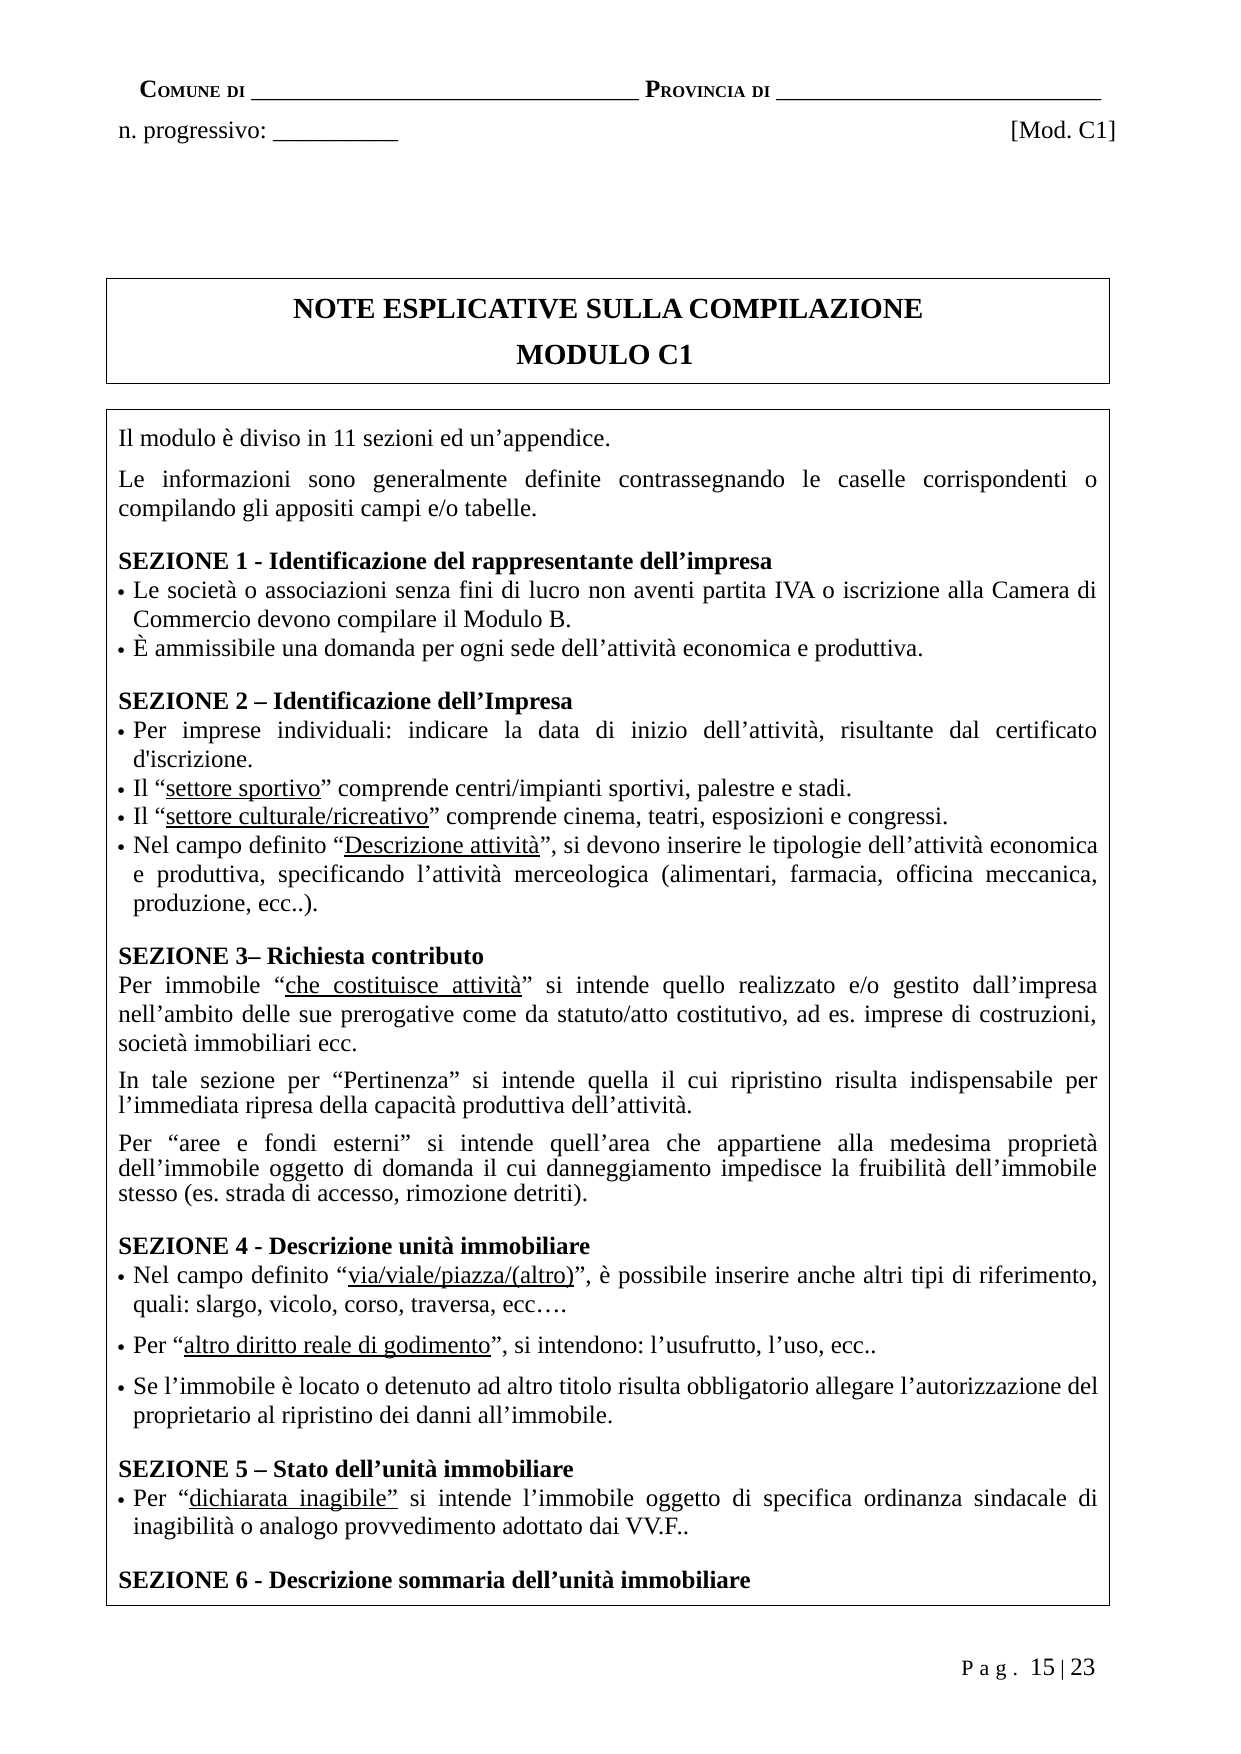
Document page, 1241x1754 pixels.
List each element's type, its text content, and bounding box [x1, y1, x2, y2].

table_header Il modulo è diviso in 11 sezioni ed un’appendice. Le informazioni sono generalmente definite contrassegnando le caselle corrispondenti o compilando gli appositi campi e/o tabelle. SEZIONE 1 - Identificazione del rappresentante dell’impresa Le società o associazioni senza fini di lucro non aventi partita IVA o iscrizione alla Camera di Commercio devono compilare il Modulo B. è ammissibile una domanda per ogni sede dell’attività economica e produttiva. SEZIONE 2 – Identificazione dell’Impresa Per imprese individuali: indicare la data di inizio dell’attività, risultante dal certificato d'iscrizione. Il “settore sportivo” comprende centri/impianti sportivi, palestre e stadi. Il “settore culturale/ricreativo” comprende cinema, teatri, esposizioni e congressi. Nel campo definito “Descrizione attività”, si devono inserire le tipologie dell’attività economica e produttiva, specificando l’attività merceologica (alimentari, farmacia, officina meccanica, produzione, ecc..). SEZIONE 3– Richiesta contributo Per immobile “che costituisce attività” si intende quello realizzato e/o gestito dall’impresa nell’ambito delle sue prerogative come da statuto/atto costitutivo, ad es. imprese di costruzioni, società immobiliari ecc. In tale sezione per “Pertinenza” si intende quella il cui ripristino risulta indispensabile per l’immediata ripresa della capacità produttiva dell’attività. Per “aree e fondi esterni” si intende quell’area che appartiene alla medesima proprietà dell’immobile oggetto di domanda il cui danneggiamento impedisce la fruibilità dell’immobile stesso (es. strada di accesso, rimozione detriti). SEZIONE 4 - Descrizione unità immobiliare Nel campo definito “via/viale/piazza/(altro)”, è possibile inserire anche altri tipi di riferimento, quali: slargo, vicolo, corso, traversa, ecc…. Per “altro diritto reale di godimento”, si intendono: l’usufrutto, l’uso, ecc.. Se l’immobile è locato o detenuto ad altro titolo risulta obbligatorio allegare l’autorizzazione del proprietario al ripristino dei danni all’immobile. SEZIONE 5 – Stato dell’unità immobiliare Per “dichiarata inagibile” si intende l’immobile oggetto di specifica ordinanza sindacale di inagibilità o analogo provvedimento adottato dai VV.F.. SEZIONE 6 - Descrizione sommaria dell’unità immobiliare Nel campo definito “altro (specificare)”, si intende la tipologia prevalente dell’unità strutturale, ad es.: acciaio, cemento armato precompresso, mista. Nel campo definito “Superficie residenziale (Su): mq”, deve essere specificata la superficie effettivamente calpestabile dei locali di abitazione, ivi compresi i sottotetti recuperati a fini abitativi, oppure dei locali o ambienti di lavoro, comprensiva di servizi igienici, corridoi, disimpegni, ripostigli ed eventuali scale interne all’unità immobiliare. Nel campo “Note” si può descrivere la sede dell’attività nel caso sia costituita da un complesso di edifici. SEZIONE 8 – Esclusioni Per fabbricati “collabenti” si intendono quelli che per le loro caratteristiche (ovvero l’accentuato livello di degrado) non sono suscettibili di produrre reddito. Essi sono accatastati nell’apposita categoria catastale F/2 “unità collabenti”. L’istruttoria finalizzata all’erogazione del contributo può essere avviata qualora i danni ad aree e fondi esterni al fabbricato in cui ha sede l’attività economica e produttiva compromettono l’immediata ripresa dell’attività stessa. SEZIONE 9 – Quantificazione della spesa Per “elementi strutturali” si intendono strutture verticali, pareti portanti, solai, scale, copertura, tamponature, nonché, controventi e connessioni. Per “finiture interne ed esterne” si intendono intonacatura e tinteggiatura interne ed esterne, pavimentazione interna, rivestimenti parietali, controsoffittature, tramezzature e divisori in genere. Per “serramenti interni ed esterni” si intendono gli infissi quali porte, finestre, comprese le serrature, ecc. [107, 410, 1109, 1605]
table_header NOTE ESPLICATIVE SULLA COMPILAZIONE MODULO C1 [107, 279, 1109, 383]
